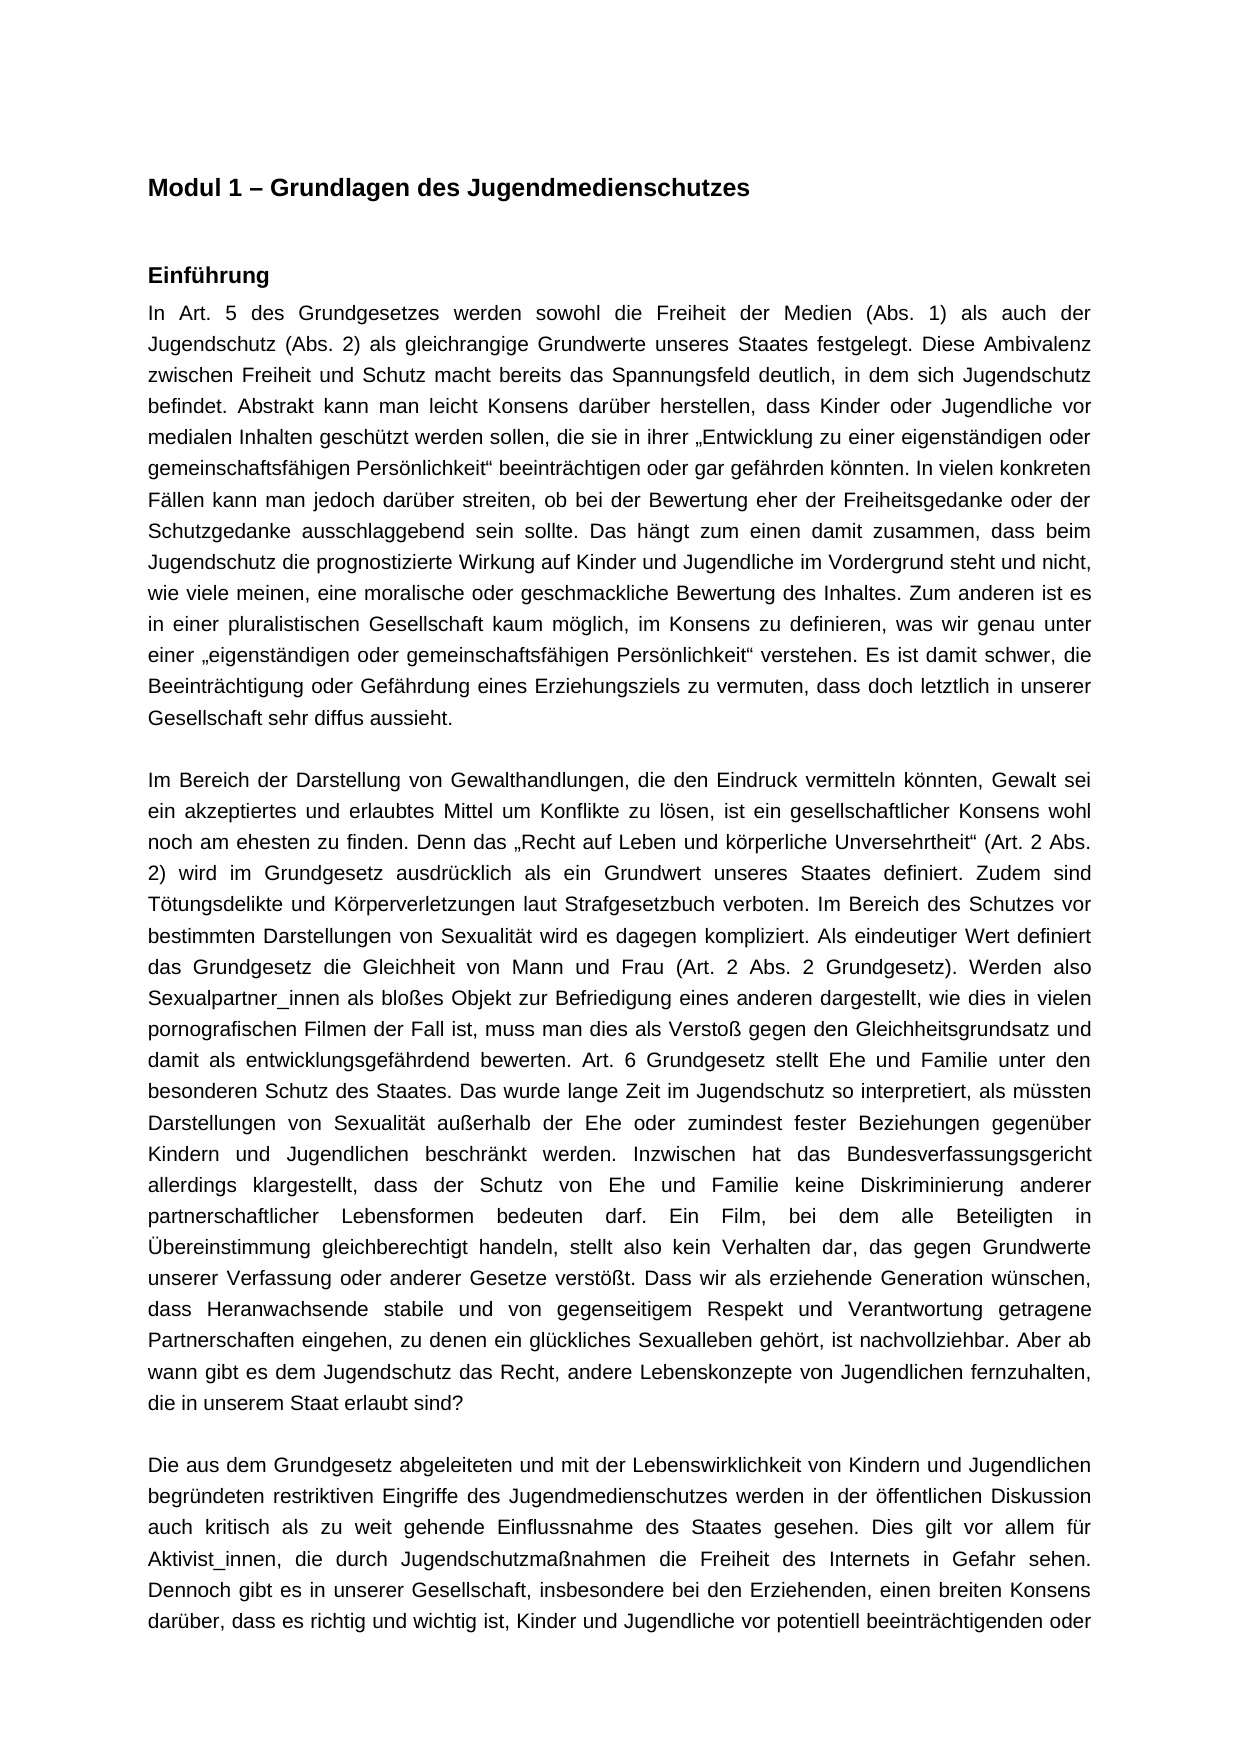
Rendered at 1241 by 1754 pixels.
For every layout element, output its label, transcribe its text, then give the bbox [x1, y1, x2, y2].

text In Art. 5 des Grundgesetzes werden sowohl die Freiheit der Medien (Abs. 1) als auch der Jugendschutz (Abs. 2) als gleichrangige Grundwerte unseres Staates festgelegt. Diese Ambivalenz zwischen Freiheit und Schutz macht bereits das Spannungsfeld deutlich, in dem sich Jugendschutz befindet. Abstrakt kann man leicht Konsens darüber herstellen, dass Kinder oder Jugendliche vor medialen Inhalten geschützt werden sollen, die sie in ihrer „Entwicklung zu einer eigenständigen oder gemeinschaftsfähigen Persönlichkeit“ beeinträchtigen oder gar gefährden könnten. In vielen konkreten Fällen kann man jedoch darüber streiten, ob bei der Bewertung eher der Freiheitsgedanke oder der Schutzgedanke ausschlaggebend sein sollte. Das hängt zum einen damit zusammen, dass beim Jugendschutz die prognostizierte Wirkung auf Kinder und Jugendliche im Vordergrund steht und nicht, wie viele meinen, eine moralische oder geschmackliche Bewertung des Inhaltes. Zum anderen ist es in einer pluralistischen Gesellschaft kaum möglich, im Konsens zu definieren, was wir genau unter einer „eigenständigen oder gemeinschaftsfähigen Persönlichkeit“ verstehen. Es ist damit schwer, die Beeinträchtigung oder Gefährdung eines Erziehungsziels zu vermuten, dass doch letztlich in unserer Gesellschaft sehr diffus aussieht. [148, 301, 1093, 729]
text Im Bereich der Darstellung von Gewalthandlungen, die den Eindruck vermitteln könnten, Gewalt sei ein akzeptiertes und erlaubtes Mittel um Konflikte zu lösen, ist ein gesellschaftlicher Konsens wohl noch am ehesten zu finden. Denn das „Recht auf Leben und körperliche Unversehrtheit“ (Art. 2 Abs. 2) wird im Grundgesetz ausdrücklich als ein Grundwert unseres Staates definiert. Zudem sind Tötungsdelikte und Körperverletzungen laut Strafgesetzbuch verboten. Im Bereich des Schutzes vor bestimmten Darstellungen von Sexualität wird es dagegen kompliziert. Als eindeutiger Wert definiert das Grundgesetz die Gleichheit von Mann und Frau (Art. 2 Abs. 2 Grundgesetz). Werden also Sexualpartner_innen als bloßes Objekt zur Befriedigung eines anderen dargestellt, wie dies in vielen pornografischen Filmen der Fall ist, muss man dies als Verstoß gegen den Gleichheitsgrundsatz und damit als entwicklungsgefährdend bewerten. Art. 6 Grundgesetz stellt Ehe und Familie unter den besonderen Schutz des Staates. Das wurde lange Zeit im Jugendschutz so interpretiert, als müssten Darstellungen von Sexualität außerhalb der Ehe oder zumindest fester Beziehungen gegenüber Kindern und Jugendlichen beschränkt werden. Inzwischen hat das Bundesverfassungsgericht allerdings klargestellt, dass der Schutz von Ehe und Familie keine Diskriminierung anderer partnerschaftlicher Lebensformen bedeuten darf. Ein Film, bei dem alle Beteiligten in Übereinstimmung gleichberechtigt handeln, stellt also kein Verhalten dar, das gegen Grundwerte unserer Verfassung oder anderer Gesetze verstößt. Dass wir als erziehende Generation wünschen, dass Heranwachsende stabile und von gegenseitigem Respekt und Verantwortung getragene Partnerschaften eingehen, zu denen ein glückliches Sexualleben gehört, ist nachvollziehbar. Aber ab wann gibt es dem Jugendschutz das Recht, andere Lebenskonzepte von Jugendlichen fernzuhalten, die in unserem Staat erlaubt sind? [148, 768, 1093, 1414]
text Die aus dem Grundgesetz abgeleiteten und mit der Lebenswirklichkeit von Kindern und Jugendlichen begründeten restriktiven Eingriffe des Jugendmedienschutzes werden in der öffentlichen Diskussion auch kritisch als zu weit gehende Einflussnahme des Staates gesehen. Dies gilt vor allem für Aktivist_innen, die durch Jugendschutzmaßnahmen die Freiheit des Internets in Gefahr sehen. Dennoch gibt es in unserer Gesellschaft, insbesondere bei den Erziehenden, einen breiten Konsens darüber, dass es richtig und wichtig ist, Kinder und Jugendliche vor potentiell beeinträchtigenden oder [148, 1453, 1093, 1633]
text Modul 1 – Grundlagen des Jugendmedienschutzes [148, 173, 1093, 201]
text Einführung [148, 262, 1093, 288]
